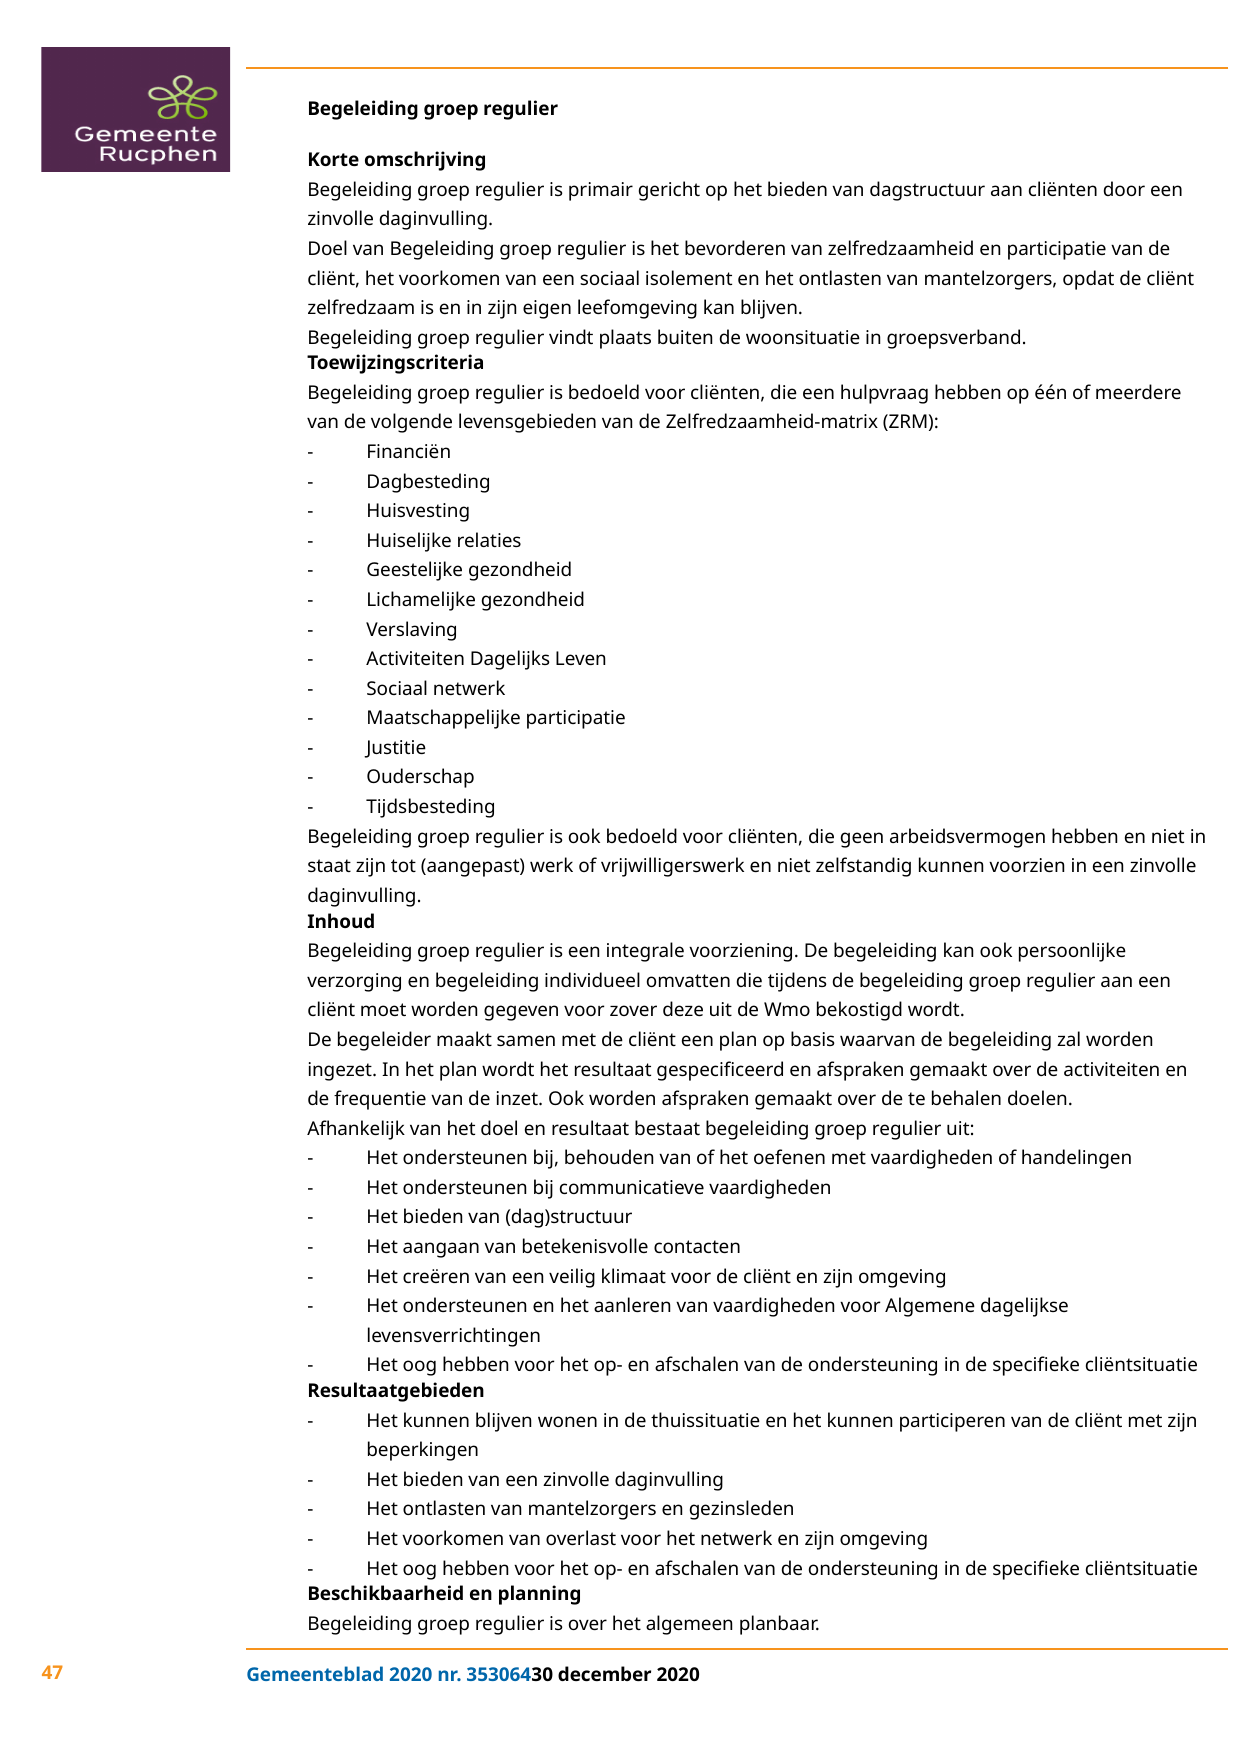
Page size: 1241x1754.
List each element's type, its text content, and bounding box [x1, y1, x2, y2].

table_cell Resultaatgebieden Het kunnen blijven wonen in de thuissituatie en het kunnen participeren van de cliënt met zijn beperkingen Het bieden van een zinvolle daginvulling Het ontlasten van mantelzorgers en gezinsleden Het voorkomen van overlast voor het netwerk en zijn omgeving Het oog hebben voor het op- en afschalen van de ondersteuning in de specifieke cliëntsituatie [307, 1377, 1211, 1581]
table_cell Inhoud Begeleiding groep regulier is een integrale voorziening. De begeleiding kan ook persoonlijke verzorging en begeleiding individueel omvatten die tijdens de begeleiding groep regulier aan een cliënt moet worden gegeven voor zover deze uit de Wmo bekostigd wordt. De begeleider maakt samen met de cliënt een plan op basis waarvan de begeleiding zal worden ingezet. In het plan wordt het resultaat gespecificeerd en afspraken gemaakt over de activiteiten en de frequentie van de inzet. Ook worden afspraken gemaakt over de te behalen doelen. Afhankelijk van het doel en resultaat bestaat begeleiding groep regulier uit: Het ondersteunen bij, behouden van of het oefenen met vaardigheden of handelingen Het ondersteunen bij communicatieve vaardigheden Het bieden van (dag)structuur Het aangaan van betekenisvolle contacten Het creëren van een veilig klimaat voor de cliënt en zijn omgeving Het ondersteunen en het aanleren van vaardigheden voor Algemene dagelijkse levensverrichtingen Het oog hebben voor het op- en afschalen van de ondersteuning in de specifieke cliëntsituatie [307, 908, 1211, 1377]
table_cell Beschikbaarheid en planning Begeleiding groep regulier is over het algemeen planbaar. Voor de beschikbaarheid van Begeleiding groep regulier tijdens feestdagen en vakantieperiodes worden tevoren tussen zorgaanbieder en cliënt afspraken gemaakt. Professional en cliënt maken afspraken over de inzet van de begeleiding. Binnen de indicatie kunnen zij samen invullen hoeveel dagdelen de cliënt gebruik maakt van Begeleiding groep regulier. Zij maken hiervoor een planning. [307, 1581, 1211, 1612]
table_header Begeleiding groep regulier [307, 95, 1211, 121]
table_cell Korte omschrijving Begeleiding groep regulier is primair gericht op het bieden van dagstructuur aan cliënten door een zinvolle daginvulling. Doel van Begeleiding groep regulier is het bevorderen van zelfredzaamheid en participatie van de cliënt, het voorkomen van een sociaal isolement en het ontlasten van mantelzorgers, opdat de cliënt zelfredzaam is en in zijn eigen leefomgeving kan blijven. Begeleiding groep regulier vindt plaats buiten de woonsituatie in groepsverband. [307, 146, 1211, 349]
table_cell Toewijzingscriteria Begeleiding groep regulier is bedoeld voor cliënten, die een hulpvraag hebben op één of meerdere van de volgende levensgebieden van de Zelfredzaamheid-matrix (ZRM): Financiën Dagbesteding Huisvesting Huiselijke relaties Geestelijke gezondheid Lichamelijke gezondheid Verslaving Activiteiten Dagelijks Leven Sociaal netwerk Maatschappelijke participatie Justitie Ouderschap Tijdsbesteding Begeleiding groep regulier is ook bedoeld voor cliënten, die geen arbeidsvermogen hebben en niet in staat zijn tot (aangepast) werk of vrijwilligerswerk en niet zelfstandig kunnen voorzien in een zinvolle daginvulling. [307, 350, 1211, 908]
table_cell [307, 121, 1211, 146]
picture [41, 47, 231, 172]
